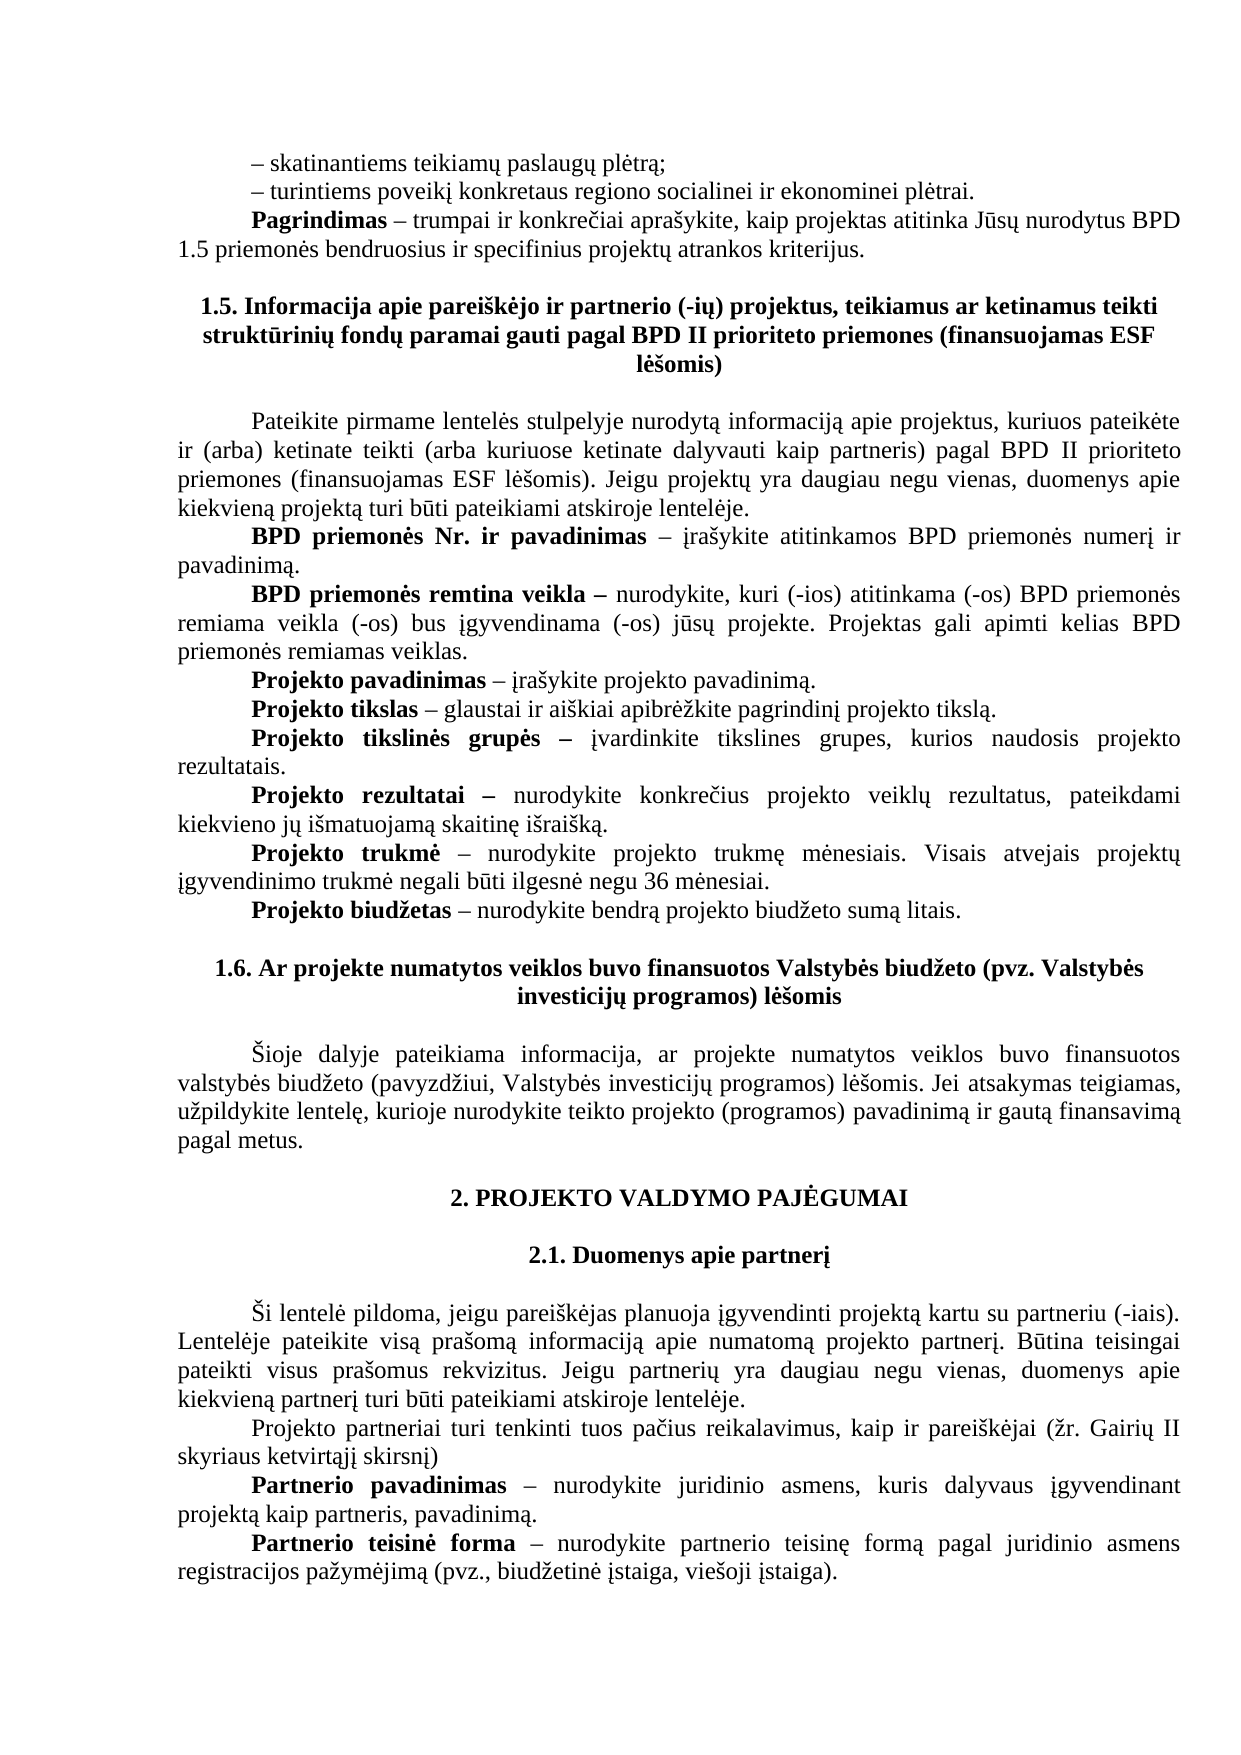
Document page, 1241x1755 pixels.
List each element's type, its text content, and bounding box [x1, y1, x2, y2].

text Ši lentelė pildoma, jeigu pareiškėjas planuoja įgyvendinti projektą kartu su partneriu (-iais). Lentelėje pateikite visą prašomą informaciją apie numatomą projekto partnerį. Būtina teisingai pateikti visus prašomus rekvizitus. Jeigu partnerių yra daugiau negu vienas, duomenys apie kiekvieną partnerį turi būti pateikiami atskiroje lentelėje. [177, 1298, 1181, 1413]
text Projekto trukmė – nurodykite projekto trukmę mėnesiais. Visais atvejais projektų įgyvendinimo trukmė negali būti ilgesnė negu 36 mėnesiai. [177, 838, 1181, 895]
text 2. PROJEKTO VALDYMO PAJĖGUMAI [177, 1183, 1181, 1211]
text Pateikite pirmame lentelės stulpelyje nurodytą informaciją apie projektus, kuriuos pateikėte ir (arba) ketinate teikti (arba kuriuose ketinate dalyvauti kaip partneris) pagal BPD II prioriteto priemones (finansuojamas ESF lėšomis). Jeigu projektų yra daugiau negu vienas, duomenys apie kiekvieną projektą turi būti pateikiami atskiroje lentelėje. [177, 406, 1181, 521]
text 2.1. Duomenys apie partnerį [177, 1240, 1181, 1269]
text Projekto tikslinės grupės – įvardinkite tikslines grupes, kurios naudosis projekto rezultatais. [177, 723, 1181, 780]
text Projekto pavadinimas – įrašykite projekto pavadinimą. [177, 665, 1181, 694]
text Projekto biudžetas – nurodykite bendrą projekto biudžeto sumą litais. [177, 895, 1181, 924]
text Projekto rezultatai – nurodykite konkrečius projekto veiklų rezultatus, pateikdami kiekvieno jų išmatuojamą skaitinę išraišką. [177, 780, 1181, 838]
text 1.5. Informacija apie pareiškėjo ir partnerio (-ių) projektus, teikiamus ar ketinamus teikti struktūrinių fondų paramai gauti pagal BPD II prioriteto priemones (finansuojamas ESF lėšomis) [177, 291, 1181, 378]
text Projekto partneriai turi tenkinti tuos pačius reikalavimus, kaip ir pareiškėjai (žr. Gairių II skyriaus ketvirtąjį skirsnį) [177, 1413, 1181, 1470]
text 1.6. Ar projekte numatytos veiklos buvo finansuotos Valstybės biudžeto (pvz. Valstybės investicijų programos) lėšomis [177, 953, 1181, 1010]
text – skatinantiems teikiamų paslaugų plėtrą; [177, 148, 1181, 176]
text – turintiems poveikį konkretaus regiono socialinei ir ekonominei plėtrai. [177, 176, 1181, 205]
text BPD priemonės remtina veikla – nurodykite, kuri (-ios) atitinkama (-os) BPD priemonės remiama veikla (-os) bus įgyvendinama (-os) jūsų projekte. Projektas gali apimti kelias BPD priemonės remiamas veiklas. [177, 579, 1181, 665]
text Pagrindimas – trumpai ir konkrečiai aprašykite, kaip projektas atitinka Jūsų nurodytus BPD 1.5 priemonės bendruosius ir specifinius projektų atrankos kriterijus. [177, 205, 1181, 263]
text Partnerio teisinė forma – nurodykite partnerio teisinę formą pagal juridinio asmens registracijos pažymėjimą (pvz., biudžetinė įstaiga, viešoji įstaiga). [177, 1528, 1181, 1585]
text Projekto tikslas – glaustai ir aiškiai apibrėžkite pagrindinį projekto tikslą. [177, 694, 1181, 723]
text BPD priemonės Nr. ir pavadinimas – įrašykite atitinkamos BPD priemonės numerį ir pavadinimą. [177, 521, 1181, 579]
text Partnerio pavadinimas – nurodykite juridinio asmens, kuris dalyvaus įgyvendinant projektą kaip partneris, pavadinimą. [177, 1470, 1181, 1528]
text Šioje dalyje pateikiama informacija, ar projekte numatytos veiklos buvo finansuotos valstybės biudžeto (pavyzdžiui, Valstybės investicijų programos) lėšomis. Jei atsakymas teigiamas, užpildykite lentelę, kurioje nurodykite teikto projekto (programos) pavadinimą ir gautą finansavimą pagal metus. [177, 1039, 1181, 1154]
